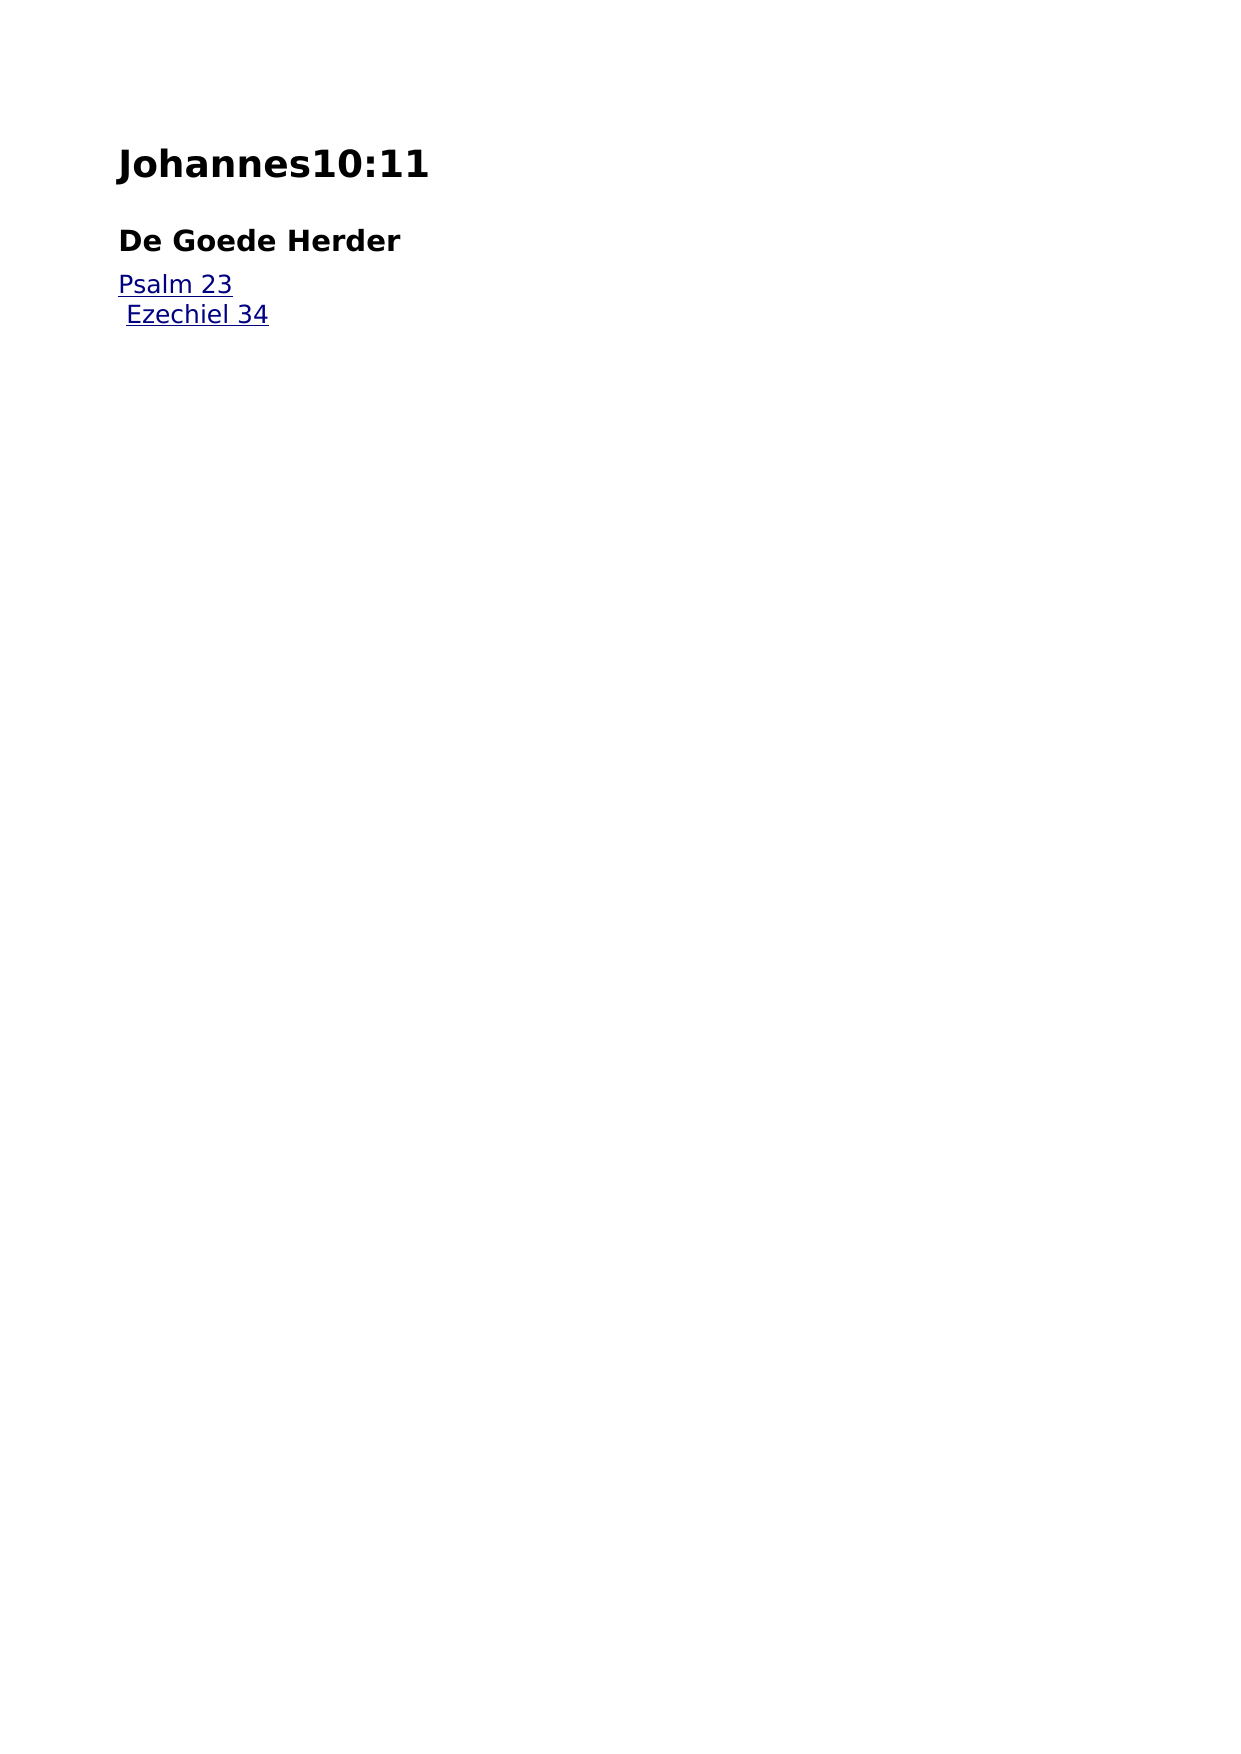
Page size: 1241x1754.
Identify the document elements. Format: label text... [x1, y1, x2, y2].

text Psalm 23 Ezechiel 34 [118, 271, 1122, 358]
subtitle Johannes10:11 [118, 143, 1122, 187]
subtitle De Goede Herder [118, 224, 1122, 258]
